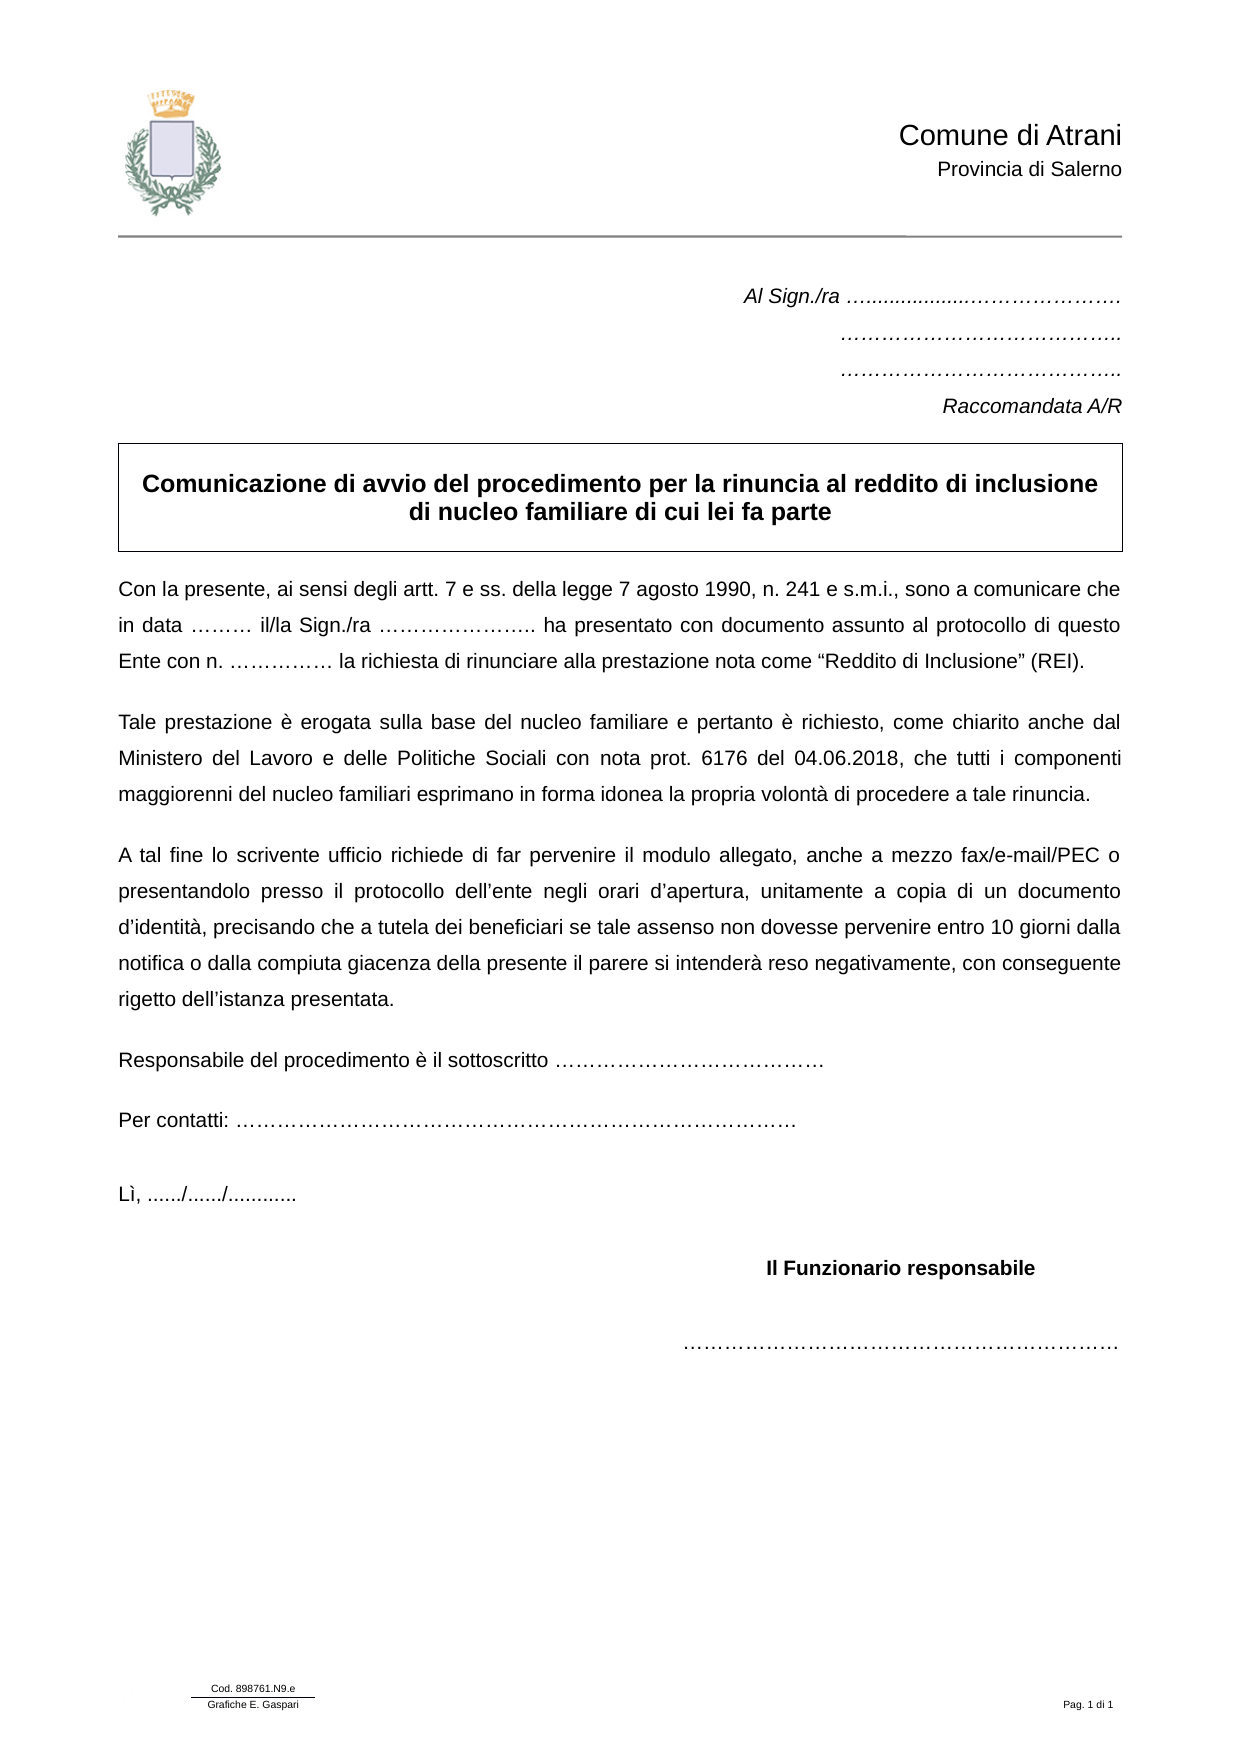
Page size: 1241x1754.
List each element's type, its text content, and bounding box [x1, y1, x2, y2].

text ………………………………….. [118, 357, 1122, 381]
text Tale prestazione è erogata sulla base del nucleo familiare e pertanto è richiesto, come chiarito anche dal Ministero del Lavoro e delle Politiche Sociali con nota prot. 6176 del 04.06.2018, che tutti i componenti maggiorenni del nucleo familiari esprimano in forma idonea la propria volontà di procedere a tale rinuncia. [118, 710, 1122, 806]
text Con la presente, ai sensi degli artt. 7 e ss. della legge 7 agosto 1990, n. 241 e s.m.i., sono a comunicare che in data ……… il/la Sign./ra ………………….. ha presentato con documento assunto al protocollo di questo Ente con n. …………… la richiesta di rinunciare alla prestazione nota come “Reddito di Inclusione” (REI). [118, 577, 1122, 673]
text Raccomandata A/R [118, 393, 1122, 417]
text ………………………………….. [118, 321, 1122, 344]
text A tal fine lo scrivente ufficio richiede di far pervenire il modulo allegato, anche a mezzo fax/e-mail/PEC o presentandolo presso il protocollo dell’ente negli orari d’apertura, unitamente a copia di un documento d’identità, precisando che a tutela dei beneficiari se tale assenso non dovesse pervenire entro 10 giorni dalla notifica o dalla compiuta giacenza della presente il parere si intenderà reso negativamente, con conseguente rigetto dell’istanza presentata. [118, 843, 1122, 1010]
text Il Funzionario responsabile [679, 1256, 1122, 1280]
table_header Comunicazione di avvio del procedimento per la rinuncia al reddito di inclusione di nucleo familiare di cui lei fa parte [119, 444, 1122, 551]
text ……………………………………………………… [679, 1330, 1122, 1354]
text Al Sign./ra …..................…………………. [118, 284, 1122, 308]
text Responsabile del procedimento è il sottoscritto ………………………………… [118, 1047, 1122, 1071]
picture [122, 87, 224, 219]
text Comune di Atrani [224, 118, 1122, 152]
text Per contatti: ……………………………………………………………………… [118, 1108, 1122, 1132]
text Lì, ....../....../............ [118, 1182, 1122, 1206]
text Provincia di Salerno [224, 157, 1122, 181]
